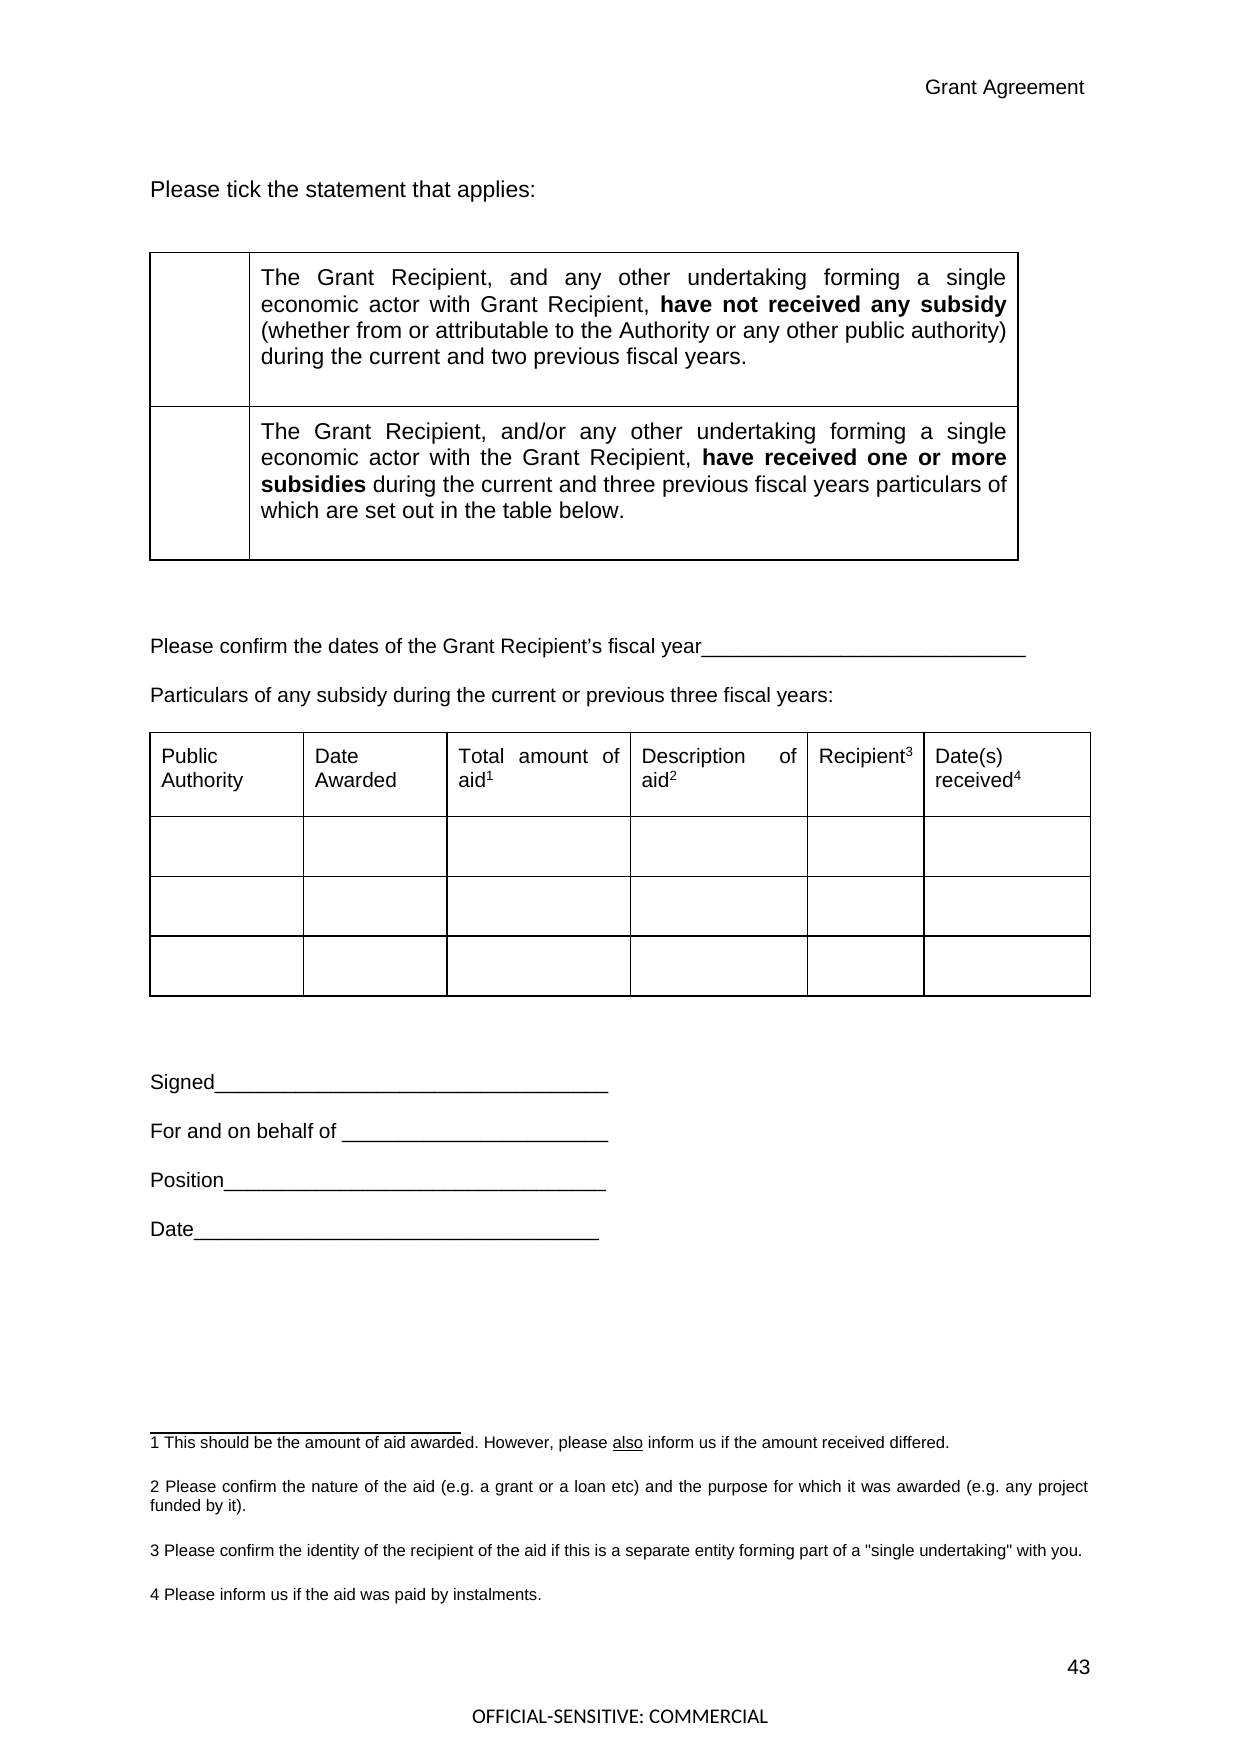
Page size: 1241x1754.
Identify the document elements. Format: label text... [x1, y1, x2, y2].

text Please tick the statement that applies: [150, 176, 1090, 203]
text For and on behalf of _______________________ [150, 1119, 1090, 1143]
table_cell [631, 877, 807, 935]
table_header Public Authority [151, 733, 303, 816]
text Particulars of any subsidy during the current or previous three fiscal years: [150, 683, 1090, 707]
table_cell [448, 877, 630, 935]
table_header Date(s) received [925, 733, 1090, 816]
text Date___________________________________ [150, 1217, 1090, 1241]
table_cell [808, 937, 923, 995]
table_header Total amount of aid [448, 733, 630, 816]
table_cell [151, 937, 303, 995]
table_cell [925, 817, 1090, 876]
table_cell [151, 877, 303, 935]
table_cell The Grant Recipient, and/or any other undertaking forming a single economic actor with the Grant Recipient, have received one or more subsidies during the current and three previous fiscal years particulars of which are set out in the table below. [250, 407, 1017, 559]
text Signed__________________________________ [150, 1070, 1090, 1094]
table_cell [925, 877, 1090, 935]
table_header Description of aid [631, 733, 807, 816]
table_cell [304, 937, 446, 995]
table_header Date Awarded [304, 733, 446, 816]
table_cell [448, 817, 630, 876]
table_cell [304, 877, 446, 935]
table_header [151, 253, 249, 406]
table_cell [304, 817, 446, 876]
table_cell [808, 817, 923, 876]
table_header Recipient [808, 733, 923, 816]
table_cell [808, 877, 923, 935]
table_header The Grant Recipient, and any other undertaking forming a single economic actor with Grant Recipient, have not received any subsidy (whether from or attributable to the Authority or any other public authority) during the current and two previous fiscal years. [250, 253, 1017, 406]
text Please confirm the dates of the Grant Recipient’s fiscal year____________________________ [150, 634, 1090, 658]
text Position_________________________________ [150, 1168, 1090, 1192]
table_cell [631, 817, 807, 876]
table_cell [631, 937, 807, 995]
table_cell [151, 407, 249, 559]
table_cell [151, 817, 303, 876]
table_cell [448, 937, 630, 995]
table_cell [925, 937, 1090, 995]
